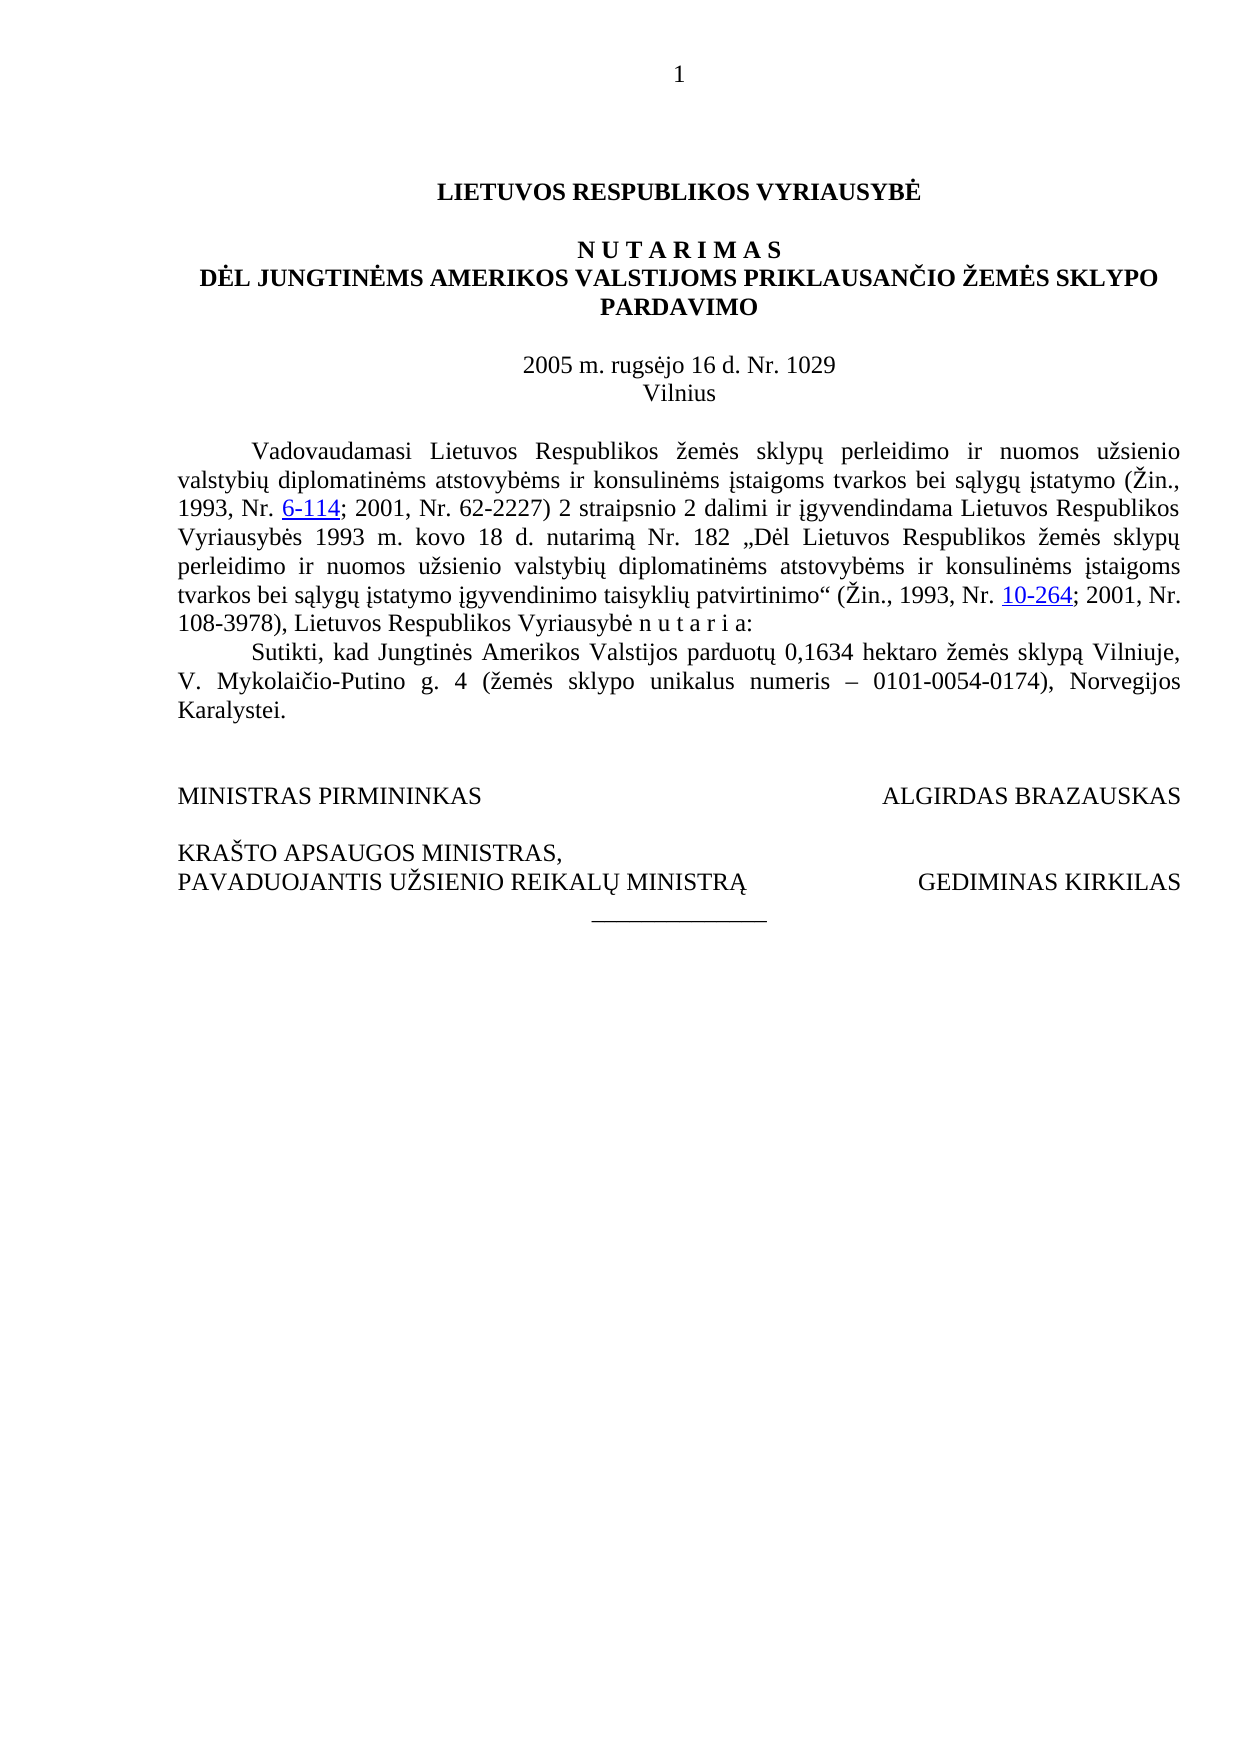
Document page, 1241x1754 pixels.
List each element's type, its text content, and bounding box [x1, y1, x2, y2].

text Sutikti, kad Jungtinės Amerikos Valstijos parduotų 0,1634 hektaro žemės sklypą Vilniuje, V. Mykolaičio-Putino g. 4 (žemės sklypo unikalus numeris – 0101-0054-0174), Norvegijos Karalystei. [177, 637, 1181, 723]
text Vadovaudamasi Lietuvos Respublikos žemės sklypų perleidimo ir nuomos užsienio valstybių diplomatinėms atstovybėms ir konsulinėms įstaigoms tvarkos bei sąlygų įstatymo (Žin., 1993, Nr. 6-114; 2001, Nr. 62-2227) 2 straipsnio 2 dalimi ir įgyvendindama Lietuvos Respublikos Vyriausybės 1993 m. kovo 18 d. nutarimą Nr. 182 „Dėl Lietuvos Respublikos žemės sklypų perleidimo ir nuomos užsienio valstybių diplomatinėms atstovybėms ir konsulinėms įstaigoms tvarkos bei sąlygų įstatymo įgyvendinimo taisyklių patvirtinimo“ (Žin., 1993, Nr. 10-264; 2001, Nr. 108-3978), Lietuvos Respublikos Vyriausybė nutaria: [177, 436, 1181, 637]
text N U T A R I M A S [177, 235, 1181, 263]
text ______________ [177, 896, 1181, 925]
text PAVADUOJANTIS UŽSIENIO REIKALŲ MINISTRĄ GEDIMINAS KIRKILAS [177, 867, 1181, 896]
text Vilnius [177, 378, 1181, 407]
text LIETUVOS RESPUBLIKOS VYRIAUSYBĖ [177, 177, 1181, 206]
text 2005 m. rugsėjo 16 d. Nr. 1029 [177, 350, 1181, 378]
text KRAŠTO APSAUGOS MINISTRAS, [177, 838, 1181, 867]
text DĖL JUNGTINĖMS AMERIKOS VALSTIJOMS PRIKLAUSANČIO ŽEMĖS SKLYPO PARDAVIMO [177, 263, 1181, 321]
text MINISTRAS PIRMININKAS ALGIRDAS BRAZAUSKAS [177, 781, 1181, 810]
